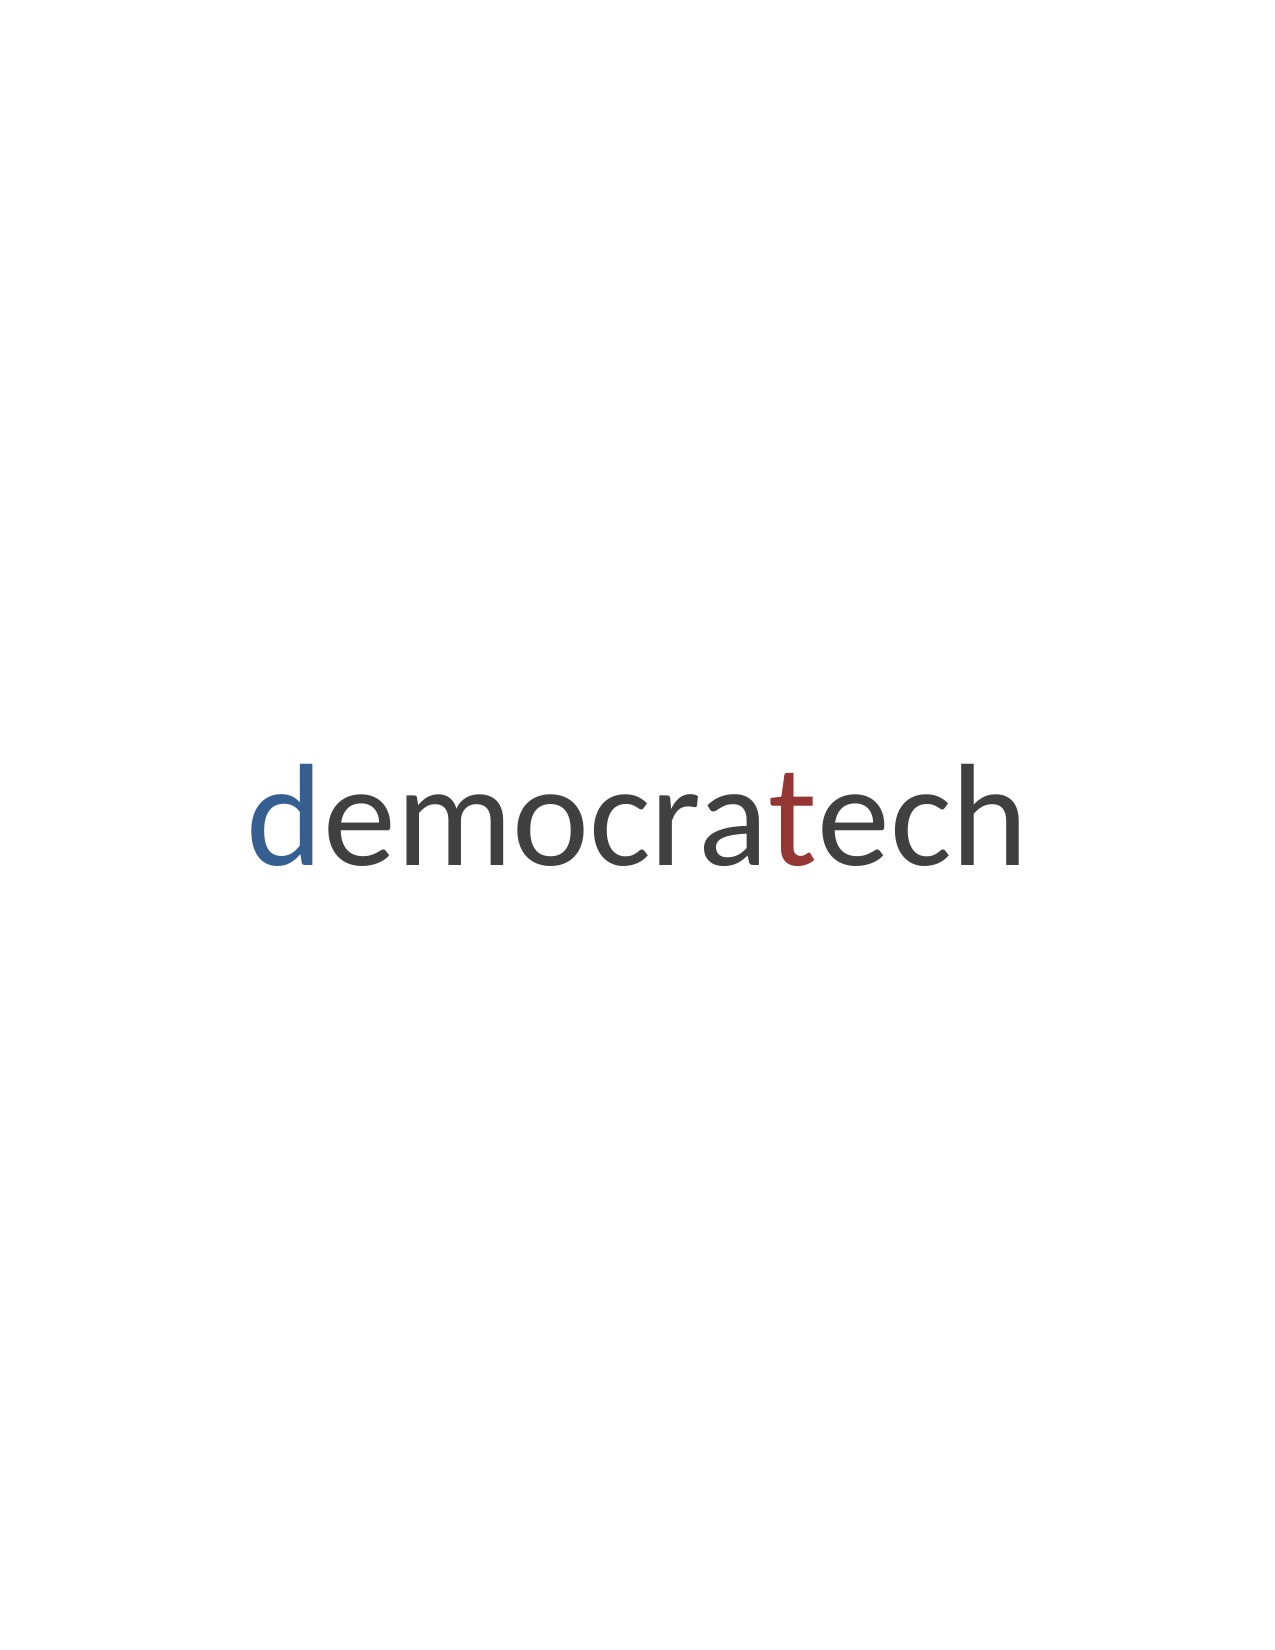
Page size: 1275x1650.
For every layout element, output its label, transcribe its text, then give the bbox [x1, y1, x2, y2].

text democratech [150, 724, 1125, 902]
